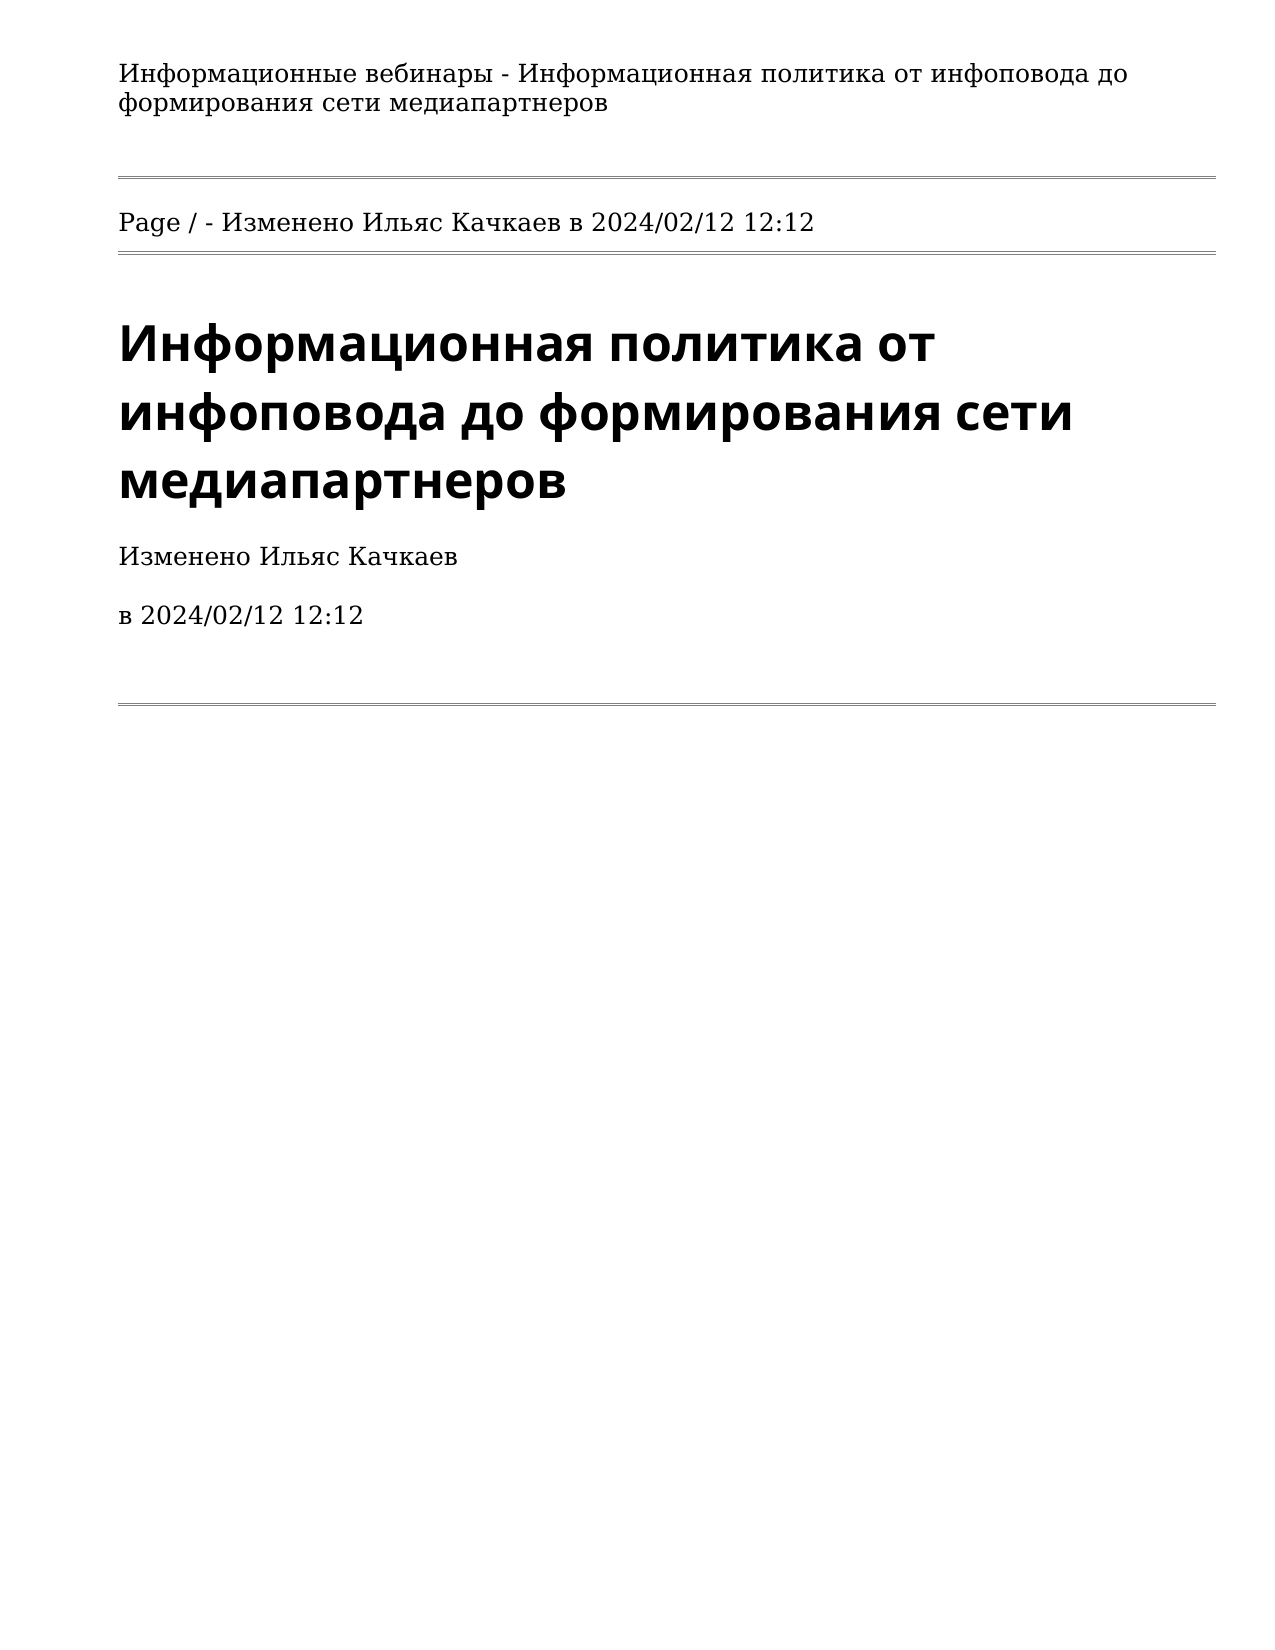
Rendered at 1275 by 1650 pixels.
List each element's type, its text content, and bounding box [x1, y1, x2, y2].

subtitle Информационная политика от инфоповода до формирования сети медиапартнеров [118, 308, 1216, 513]
text в 2024/02/12 12:12 [118, 601, 1216, 630]
text Информационные вебинары - Информационная политика от инфоповода до формирования сети медиапартнеров [118, 59, 1216, 117]
text Page / - Изменено Ильяс Качкаев в 2024/02/12 12:12 [118, 208, 1216, 237]
text Изменено Ильяс Качкаев [118, 542, 1216, 571]
